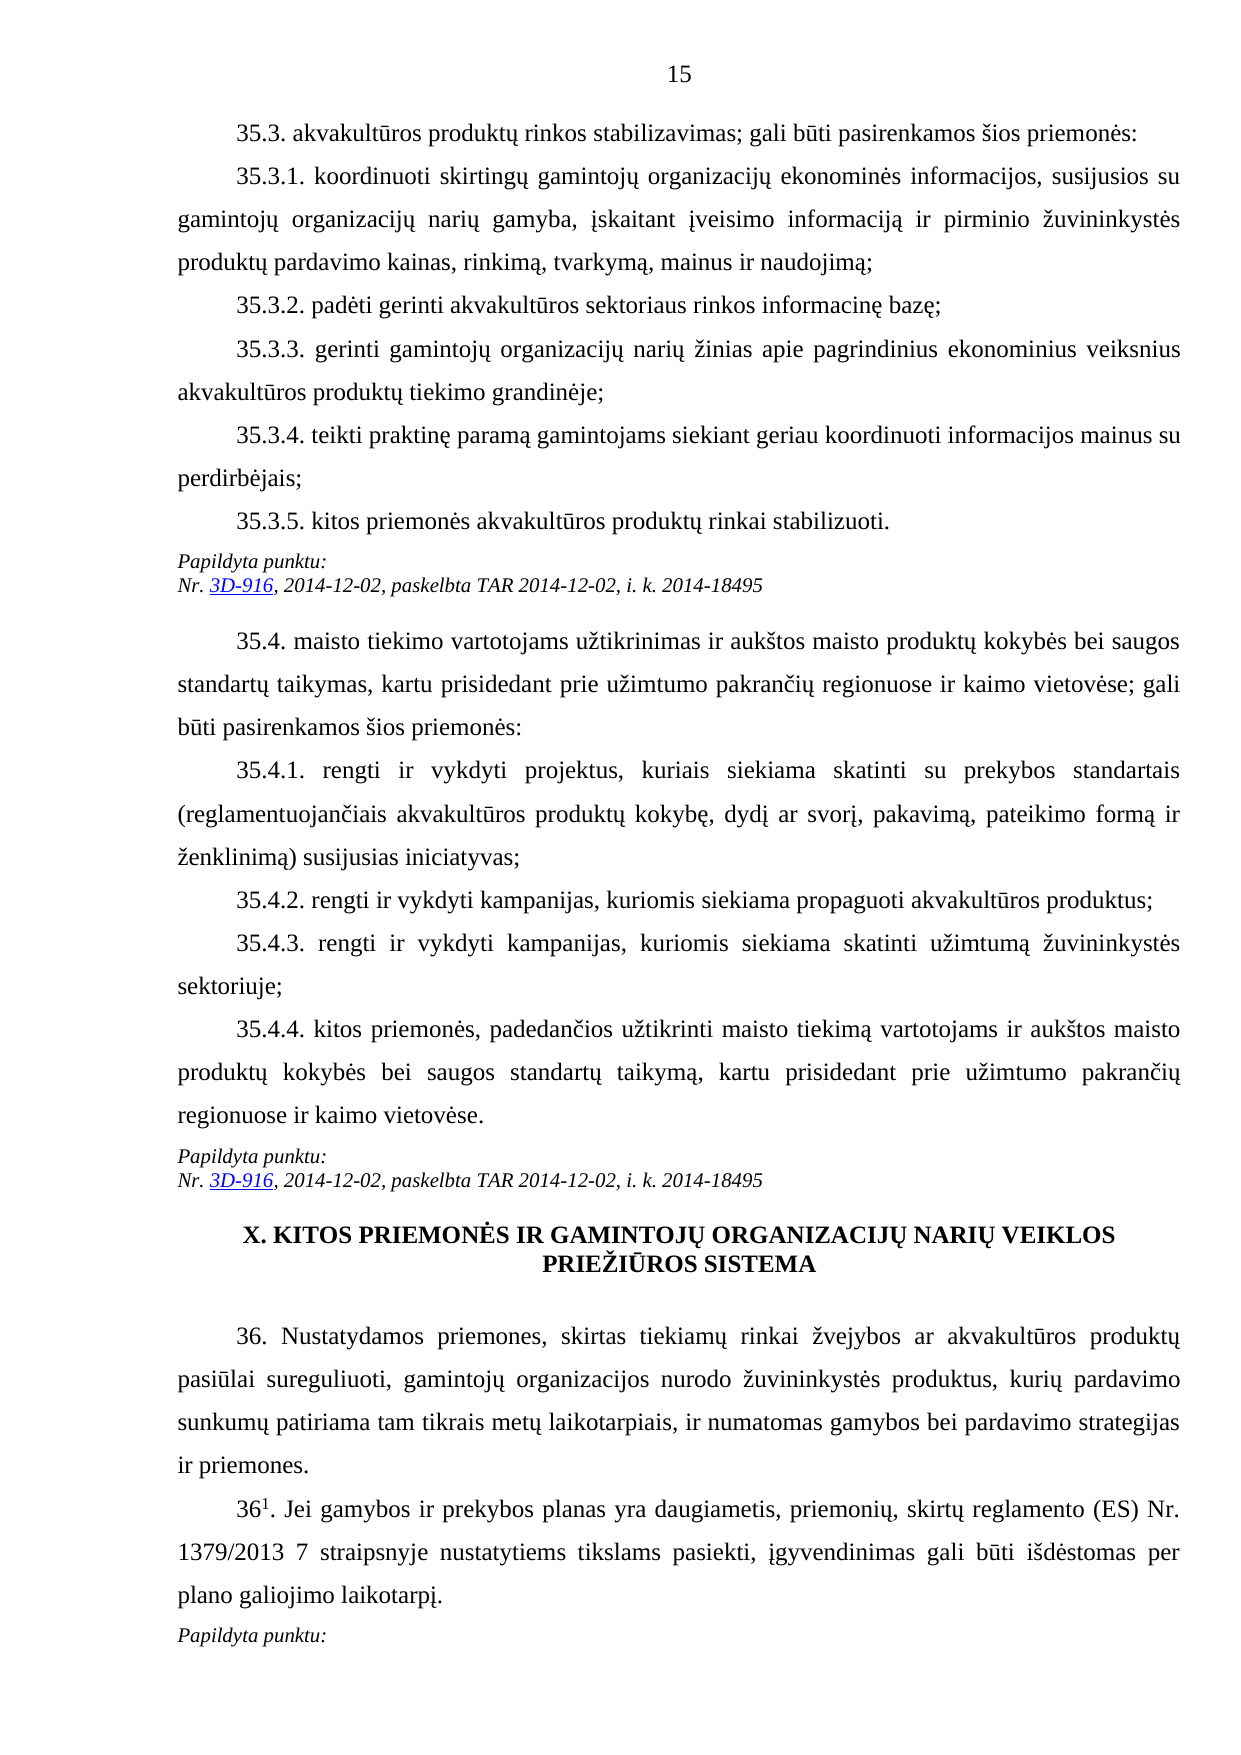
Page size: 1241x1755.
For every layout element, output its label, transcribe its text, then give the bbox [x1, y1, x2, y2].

text Papildyta punktu: [177, 1144, 1181, 1168]
text 35.3.1. koordinuoti skirtingų gamintojų organizacijų ekonominės informacijos, susijusios su gamintojų organizacijų narių gamyba, įskaitant įveisimo informaciją ir pirminio žuvininkystės produktų pardavimo kainas, rinkimą, tvarkymą, mainus ir naudojimą; [177, 161, 1181, 276]
text 35.3.2. padėti gerinti akvakultūros sektoriaus rinkos informacinę bazę; [177, 291, 1181, 319]
text 35.4.1. rengti ir vykdyti projektus, kuriais siekiama skatinti su prekybos standartais (reglamentuojančiais akvakultūros produktų kokybę, dydį ar svorį, pakavimą, pateikimo formą ir ženklinimą) susijusias iniciatyvas; [177, 756, 1181, 871]
text Nr. 3D-916, 2014-12-02, paskelbta TAR 2014-12-02, i. k. 2014-18495 [177, 573, 1181, 597]
text 35.3.3. gerinti gamintojų organizacijų narių žinias apie pagrindinius ekonominius veiksnius akvakultūros produktų tiekimo grandinėje; [177, 334, 1181, 406]
text X. KITOS PRIEMONĖS IR GAMINTOJŲ ORGANIZACIJŲ NARIŲ VEIKLOS PRIEŽIŪROS SISTEMA [177, 1221, 1181, 1278]
text 35.3.4. teikti praktinę paramą gamintojams siekiant geriau koordinuoti informacijos mainus su perdirbėjais; [177, 420, 1181, 492]
text 35.4. maisto tiekimo vartotojams užtikrinimas ir aukštos maisto produktų kokybės bei saugos standartų taikymas, kartu prisidedant prie užimtumo pakrančių regionuose ir kaimo vietovėse; gali būti pasirenkamos šios priemonės: [177, 626, 1181, 741]
text 36. Nustatydamos priemones, skirtas tiekiamų rinkai žvejybos ar akvakultūros produktų pasiūlai sureguliuoti, gamintojų organizacijos nurodo žuvininkystės produktus, kurių pardavimo sunkumų patiriama tam tikrais metų laikotarpiais, ir numatomas gamybos bei pardavimo strategijas ir priemones. [177, 1321, 1181, 1479]
text 361. Jei gamybos ir prekybos planas yra daugiametis, priemonių, skirtų reglamento (ES) Nr. 1379/2013 7 straipsnyje nustatytiems tikslams pasiekti, įgyvendinimas gali būti išdėstomas per plano galiojimo laikotarpį. [177, 1494, 1181, 1609]
text Papildyta punktu: [177, 1623, 1181, 1647]
text 35.3.5. kitos priemonės akvakultūros produktų rinkai stabilizuoti. [177, 506, 1181, 535]
text 35.4.4. kitos priemonės, padedančios užtikrinti maisto tiekimą vartotojams ir aukštos maisto produktų kokybės bei saugos standartų taikymą, kartu prisidedant prie užimtumo pakrančių regionuose ir kaimo vietovėse. [177, 1014, 1181, 1129]
text 35.4.3. rengti ir vykdyti kampanijas, kuriomis siekiama skatinti užimtumą žuvininkystės sektoriuje; [177, 928, 1181, 1000]
text Papildyta punktu: [177, 549, 1181, 573]
text 35.4.2. rengti ir vykdyti kampanijas, kuriomis siekiama propaguoti akvakultūros produktus; [177, 885, 1181, 914]
text Nr. 3D-916, 2014-12-02, paskelbta TAR 2014-12-02, i. k. 2014-18495 [177, 1168, 1181, 1192]
text 35.3. akvakultūros produktų rinkos stabilizavimas; gali būti pasirenkamos šios priemonės: [177, 118, 1181, 147]
